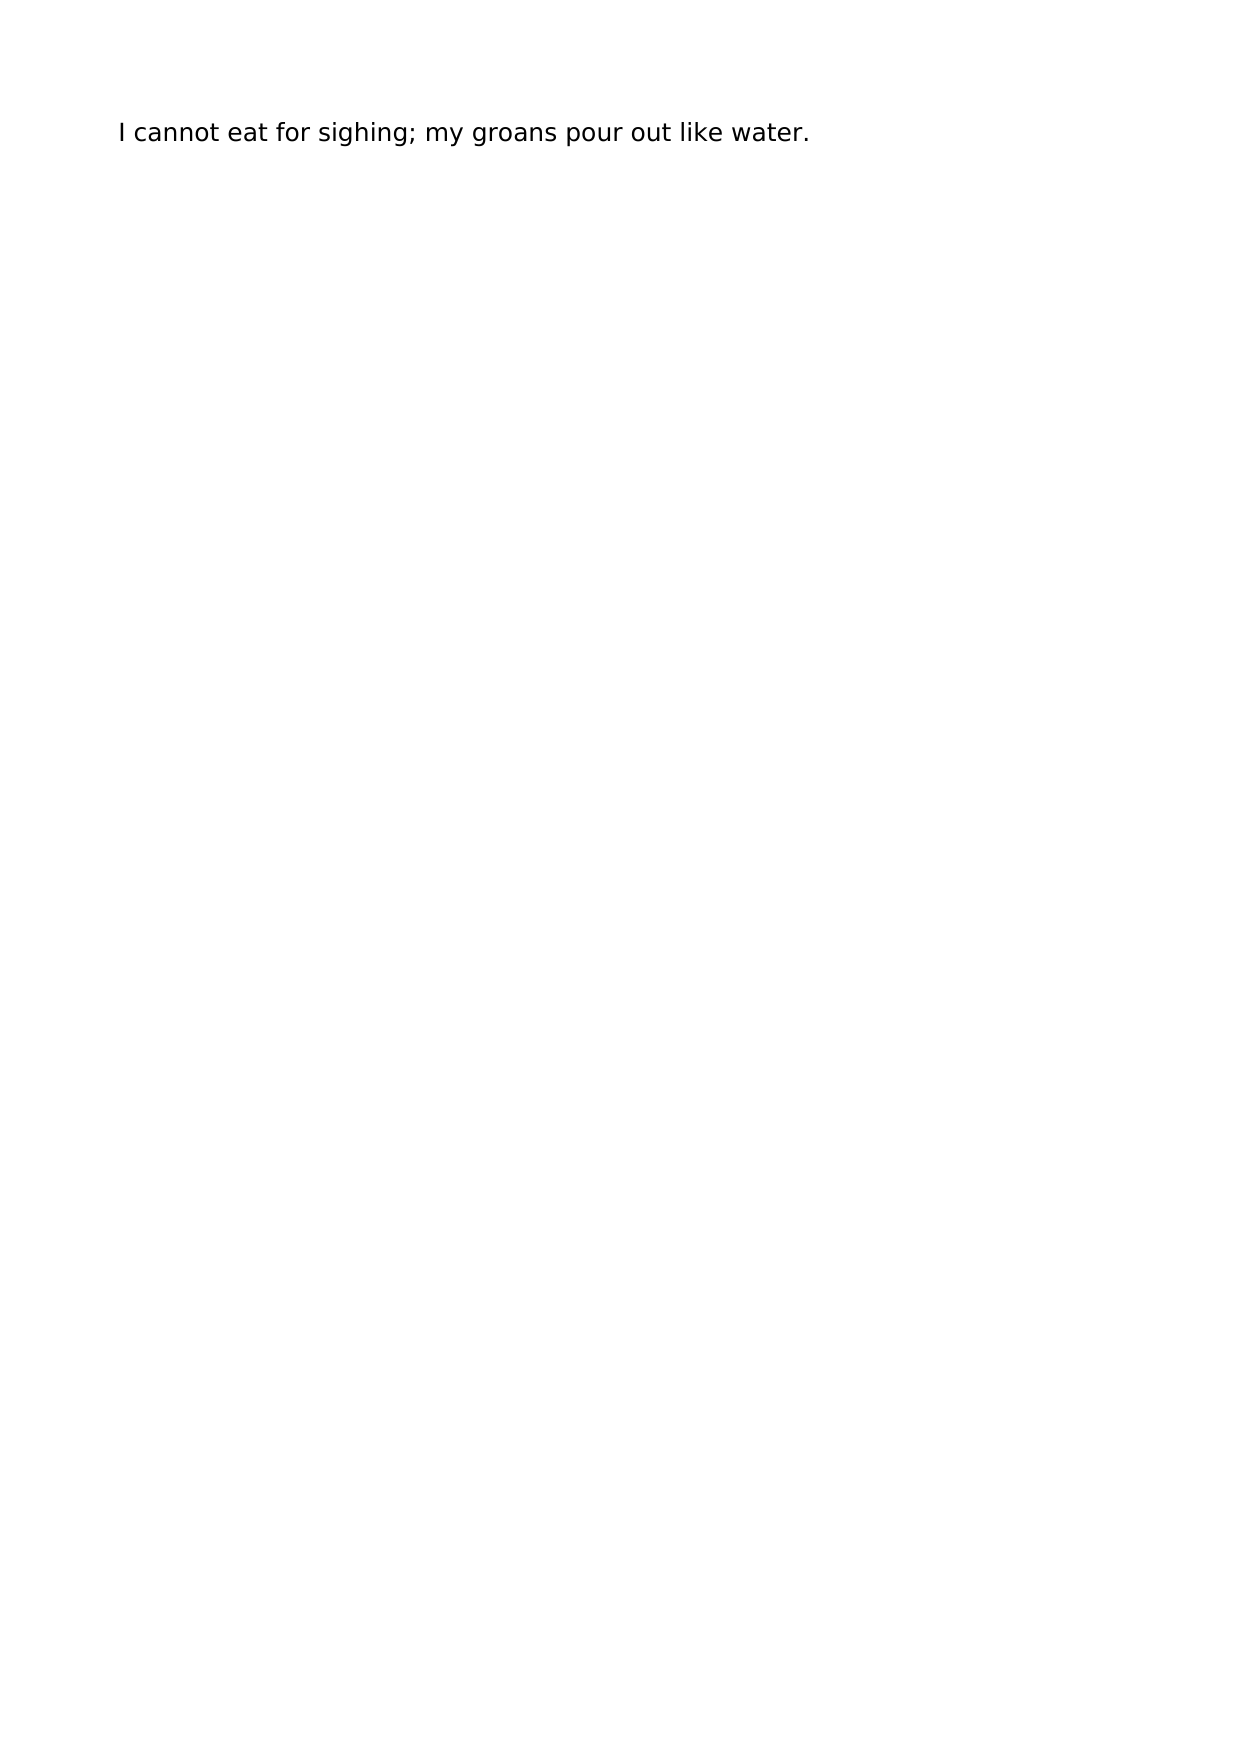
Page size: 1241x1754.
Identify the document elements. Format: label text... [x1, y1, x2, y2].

text I cannot eat for sighing; my groans pour out like water. [118, 118, 1122, 147]
